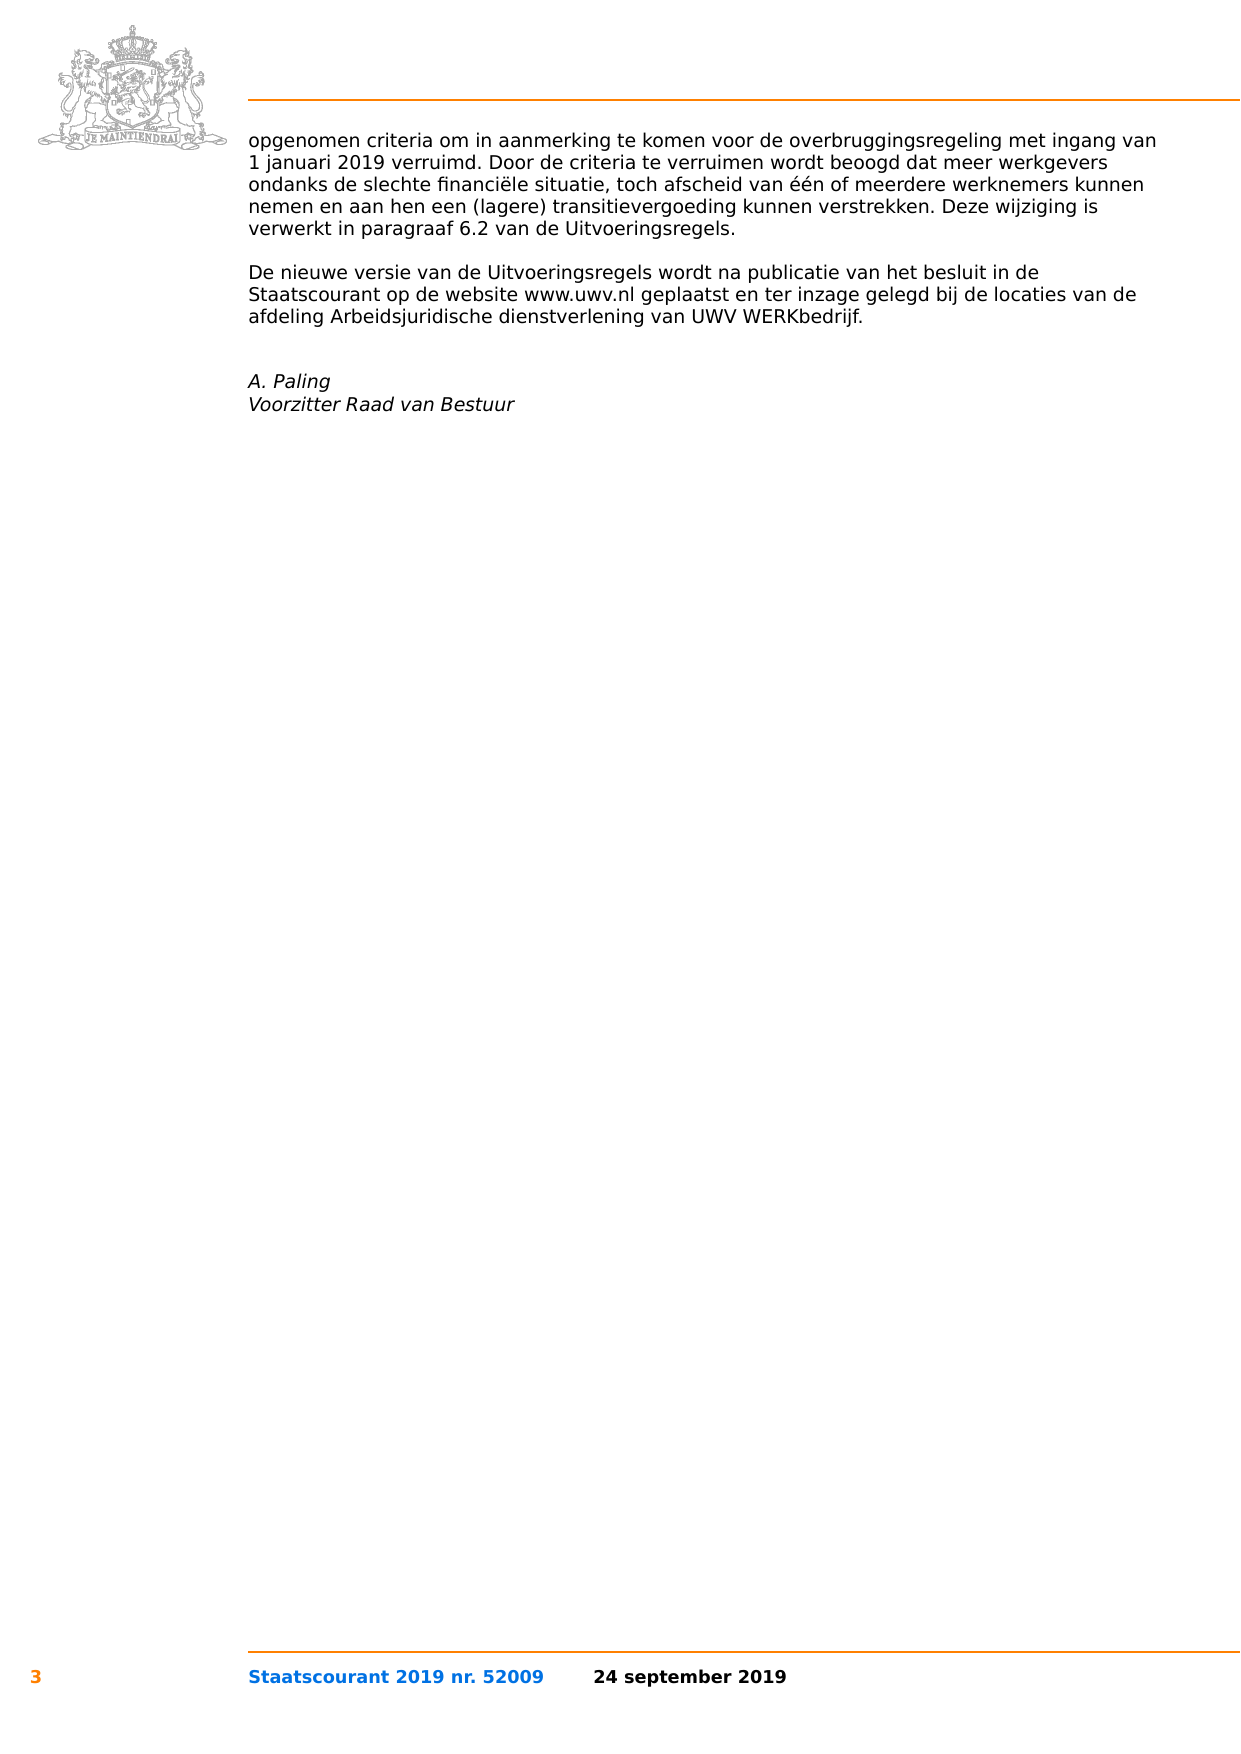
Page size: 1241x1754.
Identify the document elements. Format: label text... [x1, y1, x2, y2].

text A. Paling Voorzitter Raad van Bestuur [248, 349, 1163, 415]
text De nieuwe versie van de Uitvoeringsregels wordt na publicatie van het besluit in de Staatscourant op de website www.uwv.nl geplaatst en ter inzage gelegd bij de locaties van de afdeling Arbeidsjuridische dienstverlening van UWV WERKbedrijf. [248, 262, 1163, 328]
picture [38, 25, 227, 150]
text opgenomen criteria om in aanmerking te komen voor de overbruggingsregeling met ingang van 1 januari 2019 verruimd. Door de criteria te verruimen wordt beoogd dat meer werkgevers ondanks de slechte financiële situatie, toch afscheid van één of meerdere werknemers kunnen nemen en aan hen een (lagere) transitievergoeding kunnen verstrekken. Deze wijziging is verwerkt in paragraaf 6.2 van de Uitvoeringsregels. [248, 130, 1163, 240]
